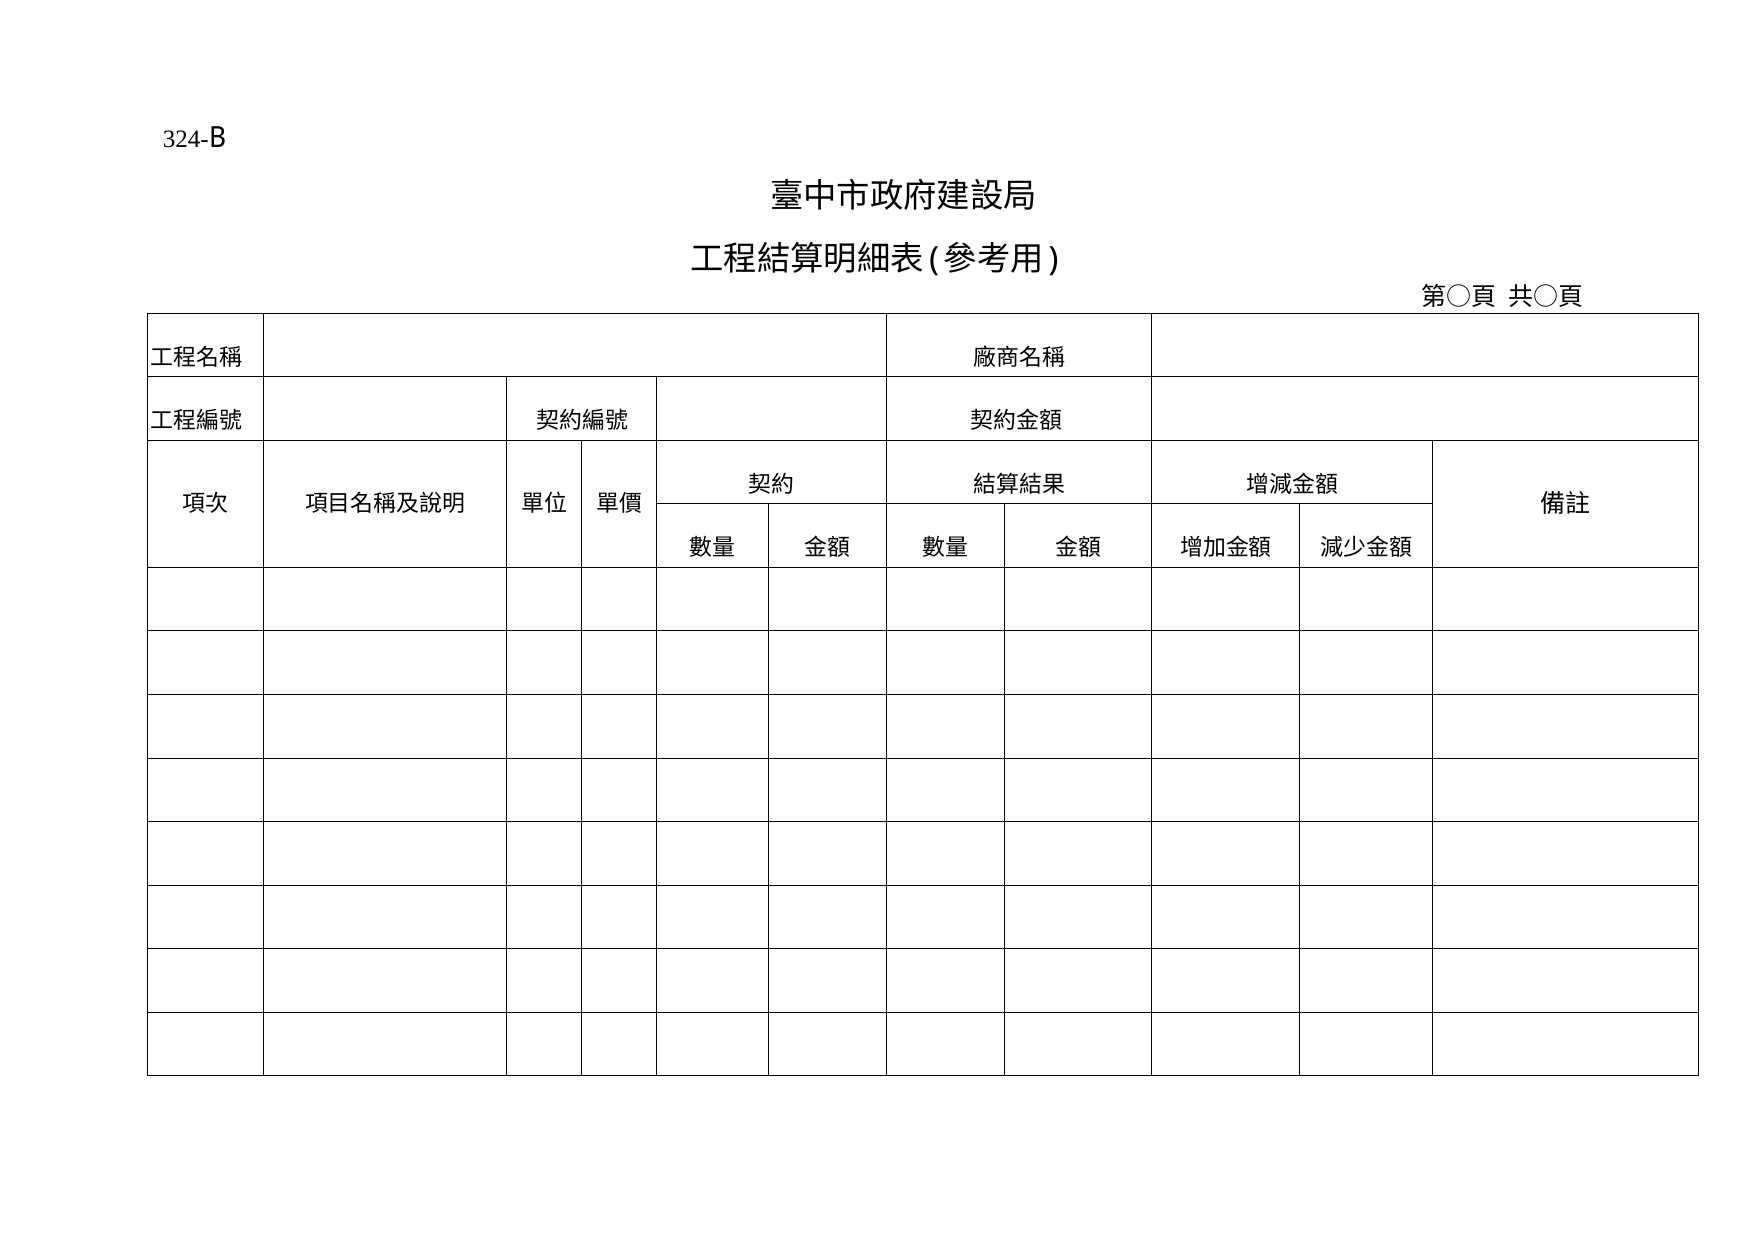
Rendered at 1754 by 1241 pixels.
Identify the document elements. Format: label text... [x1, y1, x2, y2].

table_cell 減少金額 [1300, 504, 1432, 567]
table_cell 契約金額 [887, 377, 1151, 440]
table_cell [1300, 886, 1432, 948]
text 第○頁 共○頁 [148, 276, 1606, 313]
table_cell [1433, 759, 1698, 821]
table_cell [264, 1013, 506, 1075]
table_cell [657, 759, 768, 821]
table_cell [887, 886, 1004, 948]
table_cell [507, 949, 581, 1012]
table_cell 增減金額 [1152, 441, 1432, 503]
table_cell [148, 822, 263, 884]
table_cell 工程編號 [148, 377, 263, 440]
table_cell [1300, 1013, 1432, 1075]
table_cell [1433, 695, 1698, 757]
table_cell [657, 568, 768, 630]
table_cell [264, 695, 506, 757]
table_cell [1152, 377, 1698, 440]
table_cell [1005, 886, 1151, 948]
table_cell [264, 568, 506, 630]
table_cell [769, 886, 886, 948]
table_cell [582, 822, 656, 884]
table_cell [1152, 568, 1299, 630]
table_cell [507, 759, 581, 821]
table_cell [264, 949, 506, 1012]
table_cell 項次 [148, 441, 263, 567]
table_cell [769, 568, 886, 630]
table_cell [507, 631, 581, 694]
table_cell [1433, 631, 1698, 694]
table_cell [582, 759, 656, 821]
table_cell [1300, 631, 1432, 694]
table_cell [264, 886, 506, 948]
table_cell [657, 695, 768, 757]
table_cell [769, 1013, 886, 1075]
table_cell [1005, 695, 1151, 757]
table_cell [657, 886, 768, 948]
table_cell [1152, 695, 1299, 757]
table_cell [1005, 568, 1151, 630]
table_cell [769, 822, 886, 884]
table_cell 備註 [1433, 441, 1698, 567]
table_cell 數量 [887, 504, 1004, 567]
table_cell [148, 1013, 263, 1075]
table_cell [1005, 631, 1151, 694]
table_cell [148, 949, 263, 1012]
table_cell [148, 886, 263, 948]
table_cell 增加金額 [1152, 504, 1299, 567]
table_cell [1433, 1013, 1698, 1075]
table_cell [657, 631, 768, 694]
table_cell [582, 886, 656, 948]
table_cell [1433, 568, 1698, 630]
table_cell 單價 [582, 441, 656, 567]
table_cell [507, 1013, 581, 1075]
table_cell [887, 695, 1004, 757]
table_cell 契約編號 [507, 377, 656, 440]
table_cell 契約 [657, 441, 886, 503]
table_cell [507, 695, 581, 757]
table_cell [769, 631, 886, 694]
table_cell [582, 695, 656, 757]
table_cell 結算結果 [887, 441, 1151, 503]
table_cell [507, 886, 581, 948]
table_cell 項目名稱及說明 [264, 441, 506, 567]
table_cell [887, 949, 1004, 1012]
table_cell [1005, 949, 1151, 1012]
table_cell [264, 377, 506, 440]
table_cell [1300, 822, 1432, 884]
table_cell [657, 949, 768, 1012]
table_cell [1152, 759, 1299, 821]
table_cell [264, 822, 506, 884]
table_cell [148, 759, 263, 821]
table_cell [887, 1013, 1004, 1075]
table_cell [1152, 1013, 1299, 1075]
table_cell [582, 949, 656, 1012]
table_cell [887, 631, 1004, 694]
table_header [1152, 314, 1698, 376]
table_cell [264, 759, 506, 821]
table_cell 單位 [507, 441, 581, 567]
table_cell [582, 568, 656, 630]
table_cell [1152, 949, 1299, 1012]
table_cell [1152, 631, 1299, 694]
table_cell [1300, 568, 1432, 630]
table_cell [148, 695, 263, 757]
table_cell [264, 631, 506, 694]
table_header 工程名稱 [148, 314, 263, 376]
text 臺中市政府建設局 [148, 109, 1606, 214]
table_cell [507, 822, 581, 884]
text 工程結算明細表(參考用) [148, 214, 1606, 276]
table_cell [887, 759, 1004, 821]
table_cell [1300, 949, 1432, 1012]
table_cell [887, 822, 1004, 884]
table_cell [1152, 886, 1299, 948]
table_cell [1300, 759, 1432, 821]
table_cell [1300, 695, 1432, 757]
table_cell [887, 568, 1004, 630]
table_cell [1433, 822, 1698, 884]
table_cell [1005, 759, 1151, 821]
table_cell [769, 949, 886, 1012]
text 324-B [163, 117, 276, 156]
table_cell [657, 822, 768, 884]
table_cell 數量 [657, 504, 768, 567]
table_cell [507, 568, 581, 630]
table_cell [582, 631, 656, 694]
table_cell [1005, 1013, 1151, 1075]
table_cell [657, 1013, 768, 1075]
table_cell [1152, 822, 1299, 884]
table_cell [769, 759, 886, 821]
table_cell [582, 1013, 656, 1075]
table_cell 金額 [1005, 504, 1151, 567]
table_header 廠商名稱 [887, 314, 1151, 376]
table_cell [148, 568, 263, 630]
table_cell [657, 377, 886, 440]
table_cell 金額 [769, 504, 886, 567]
table_cell [1005, 822, 1151, 884]
table_cell [769, 695, 886, 757]
table_cell [148, 631, 263, 694]
table_cell [1433, 949, 1698, 1012]
table_header [264, 314, 886, 376]
table_cell [1433, 886, 1698, 948]
